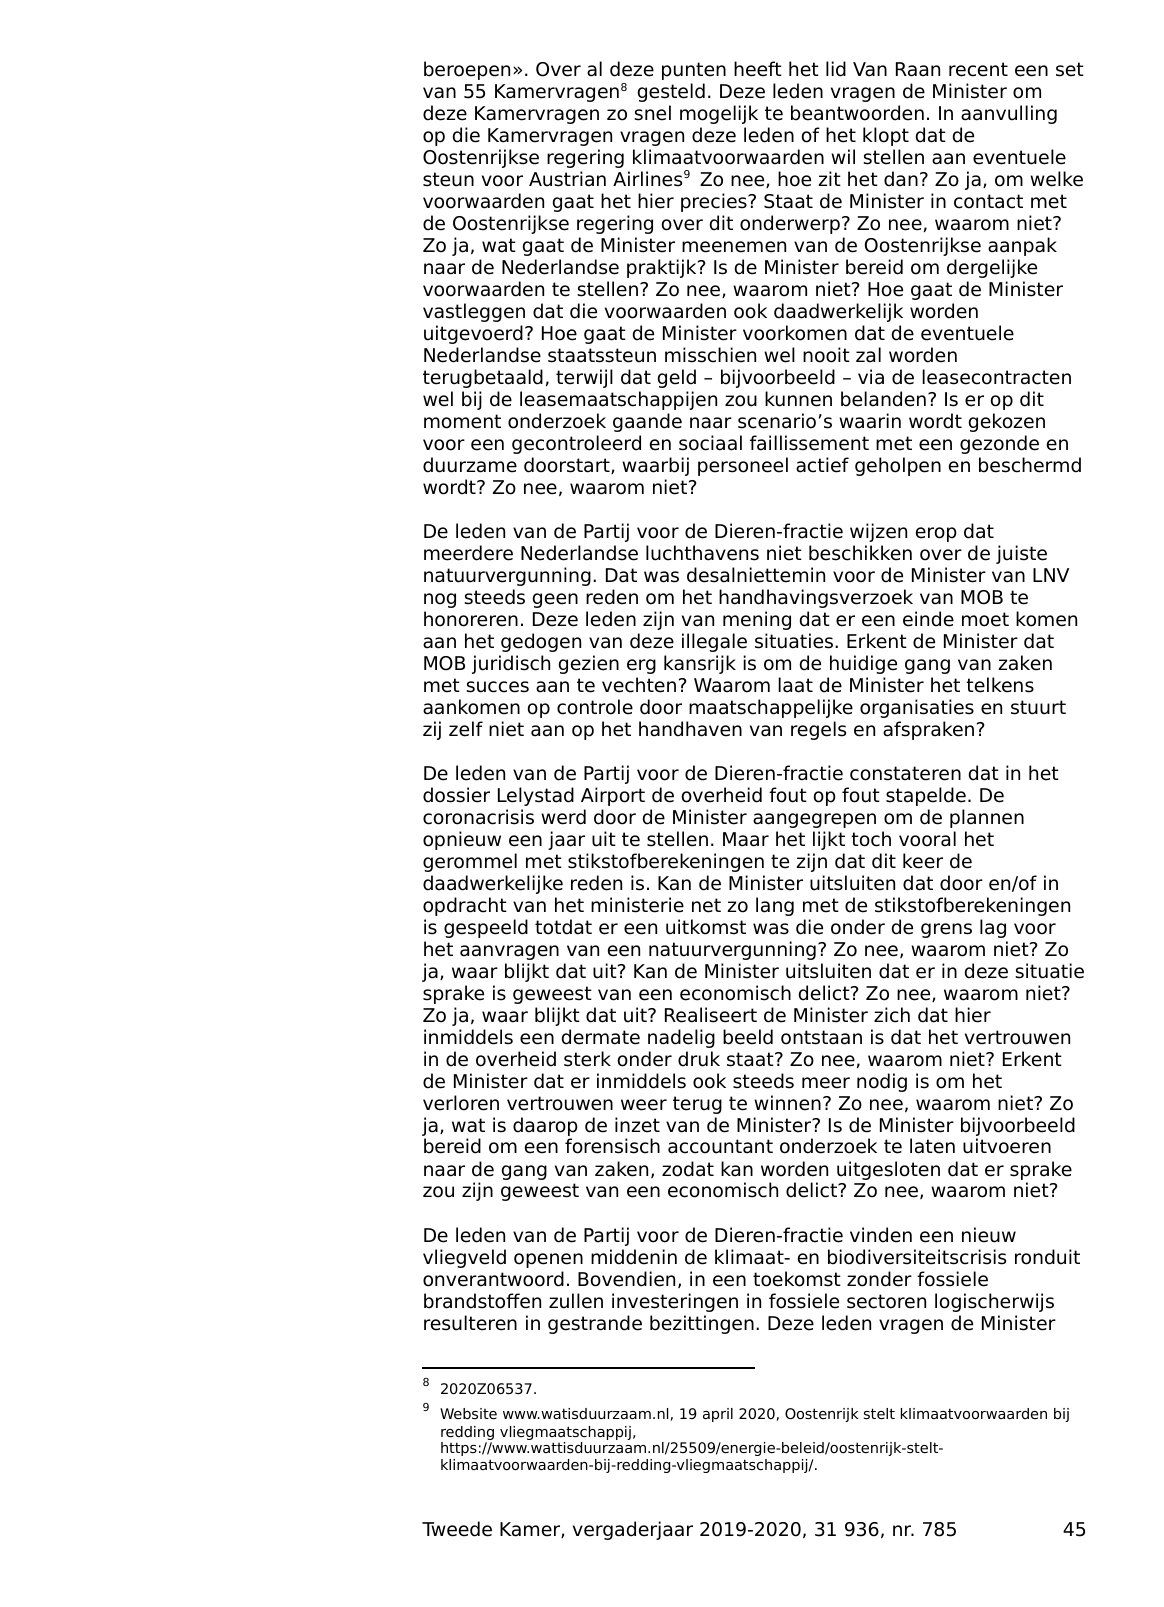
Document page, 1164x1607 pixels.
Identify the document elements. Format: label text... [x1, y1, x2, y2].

text 2020Z06537. [422, 1377, 1087, 1399]
text beroepen». Over al deze punten heeft het lid Van Raan recent een set van 55 Kamervragen gesteld. Deze leden vragen de Minister om deze Kamervragen zo snel mogelijk te beantwoorden. In aanvulling op die Kamervragen vragen deze leden of het klopt dat de Oostenrijkse regering klimaatvoorwaarden wil stellen aan eventuele steun voor Austrian Airlines Zo nee, hoe zit het dan? Zo ja, om welke voorwaarden gaat het hier precies? Staat de Minister in contact met de Oostenrijkse regering over dit onderwerp? Zo nee, waarom niet? Zo ja, wat gaat de Minister meenemen van de Oostenrijkse aanpak naar de Nederlandse praktijk? Is de Minister bereid om dergelijke voorwaarden te stellen? Zo nee, waarom niet? Hoe gaat de Minister vastleggen dat die voorwaarden ook daadwerkelijk worden uitgevoerd? Hoe gaat de Minister voorkomen dat de eventuele Nederlandse staatssteun misschien wel nooit zal worden terugbetaald, terwijl dat geld – bijvoorbeeld – via de leasecontracten wel bij de leasemaatschappijen zou kunnen belanden? Is er op dit moment onderzoek gaande naar scenario’s waarin wordt gekozen voor een gecontroleerd en sociaal faillissement met een gezonde en duurzame doorstart, waarbij personeel actief geholpen en beschermd wordt? Zo nee, waarom niet? [422, 59, 1087, 499]
text De leden van de Partij voor de Dieren-fractie wijzen erop dat meerdere Nederlandse luchthavens niet beschikken over de juiste natuurvergunning. Dat was desalniettemin voor de Minister van LNV nog steeds geen reden om het handhavingsverzoek van MOB te honoreren. Deze leden zijn van mening dat er een einde moet komen aan het gedogen van deze illegale situaties. Erkent de Minister dat MOB juridisch gezien erg kansrijk is om de huidige gang van zaken met succes aan te vechten? Waarom laat de Minister het telkens aankomen op controle door maatschappelijke organisaties en stuurt zij zelf niet aan op het handhaven van regels en afspraken? [422, 521, 1087, 741]
text Website www.watisduurzaam.nl, 19 april 2020, Oostenrijk stelt klimaatvoorwaarden bij redding vliegmaatschappij, https://www.wattisduurzaam.nl/25509/energie-beleid/oostenrijk-stelt-klimaatvoorwaarden-bij-redding-vliegmaatschappij/. [422, 1402, 1087, 1474]
text De leden van de Partij voor de Dieren-fractie constateren dat in het dossier Lelystad Airport de overheid fout op fout stapelde. De coronacrisis werd door de Minister aangegrepen om de plannen opnieuw een jaar uit te stellen. Maar het lijkt toch vooral het gerommel met stikstofberekeningen te zijn dat dit keer de daadwerkelijke reden is. Kan de Minister uitsluiten dat door en/of in opdracht van het ministerie net zo lang met de stikstofberekeningen is gespeeld totdat er een uitkomst was die onder de grens lag voor het aanvragen van een natuurvergunning? Zo nee, waarom niet? Zo ja, waar blijkt dat uit? Kan de Minister uitsluiten dat er in deze situatie sprake is geweest van een economisch delict? Zo nee, waarom niet? Zo ja, waar blijkt dat uit? Realiseert de Minister zich dat hier inmiddels een dermate nadelig beeld ontstaan is dat het vertrouwen in de overheid sterk onder druk staat? Zo nee, waarom niet? Erkent de Minister dat er inmiddels ook steeds meer nodig is om het verloren vertrouwen weer terug te winnen? Zo nee, waarom niet? Zo ja, wat is daarop de inzet van de Minister? Is de Minister bijvoorbeeld bereid om een forensisch accountant onderzoek te laten uitvoeren naar de gang van zaken, zodat kan worden uitgesloten dat er sprake zou zijn geweest van een economisch delict? Zo nee, waarom niet? [422, 763, 1087, 1202]
text De leden van de Partij voor de Dieren-fractie vinden een nieuw vliegveld openen middenin de klimaat- en biodiversiteitscrisis ronduit onverantwoord. Bovendien, in een toekomst zonder fossiele brandstoffen zullen investeringen in fossiele sectoren logischerwijs resulteren in gestrande bezittingen. Deze leden vragen de Minister [422, 1224, 1087, 1334]
